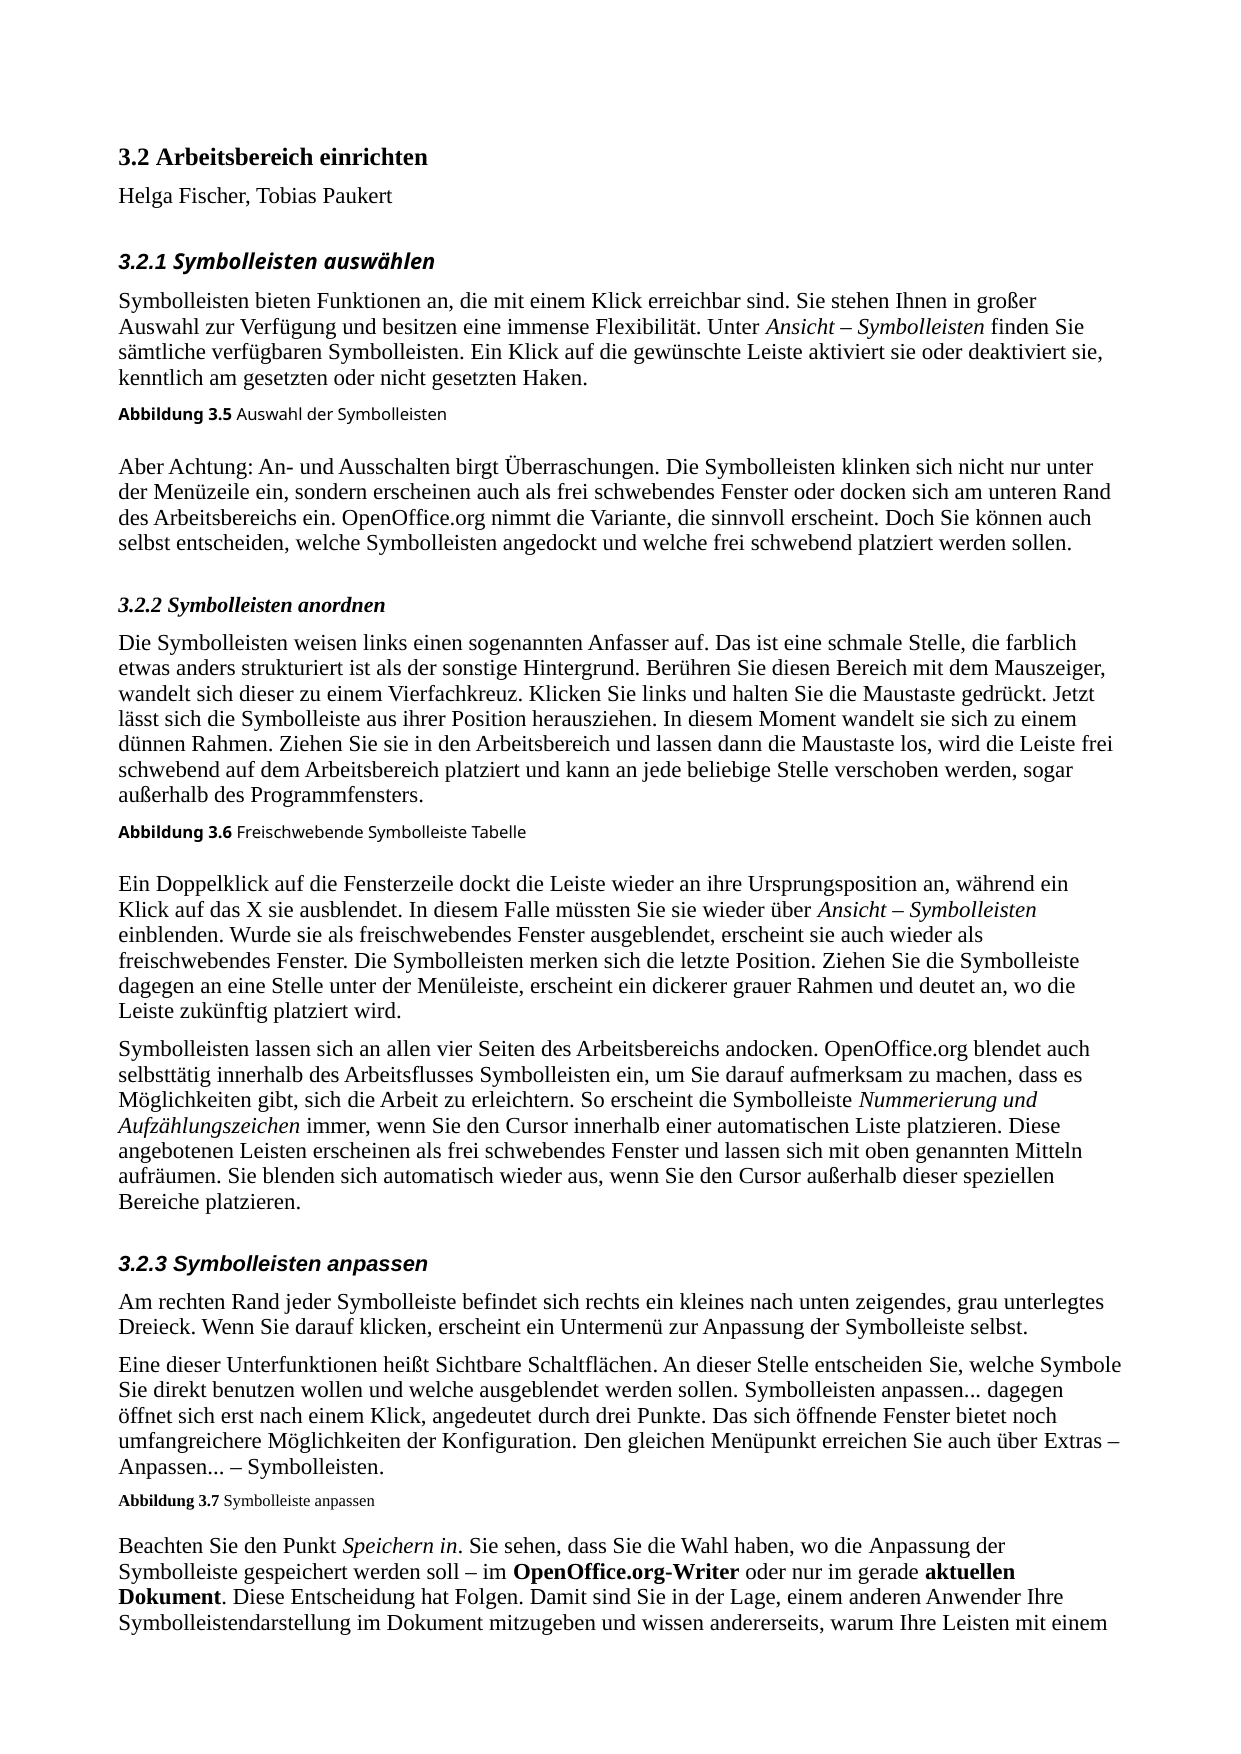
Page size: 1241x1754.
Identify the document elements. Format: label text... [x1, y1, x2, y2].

text Symbolleisten lassen sich an allen vier Seiten des Arbeitsbereichs andocken. OpenOffice.org blendet auch selbsttätig innerhalb des Arbeitsflusses Symbolleisten ein, um Sie darauf aufmerksam zu machen, dass es Möglichkeiten gibt, sich die Arbeit zu erleichtern. So erscheint die Symbolleiste Nummerierung und Aufzählungszeichen immer, wenn Sie den Cursor innerhalb einer automatischen Liste platzieren. Diese angebotenen Leisten erscheinen als frei schwebendes Fenster und lassen sich mit oben genannten Mitteln aufräumen. Sie blenden sich automatisch wieder aus, wenn Sie den Cursor außerhalb dieser speziellen Bereiche platzieren. [118, 1036, 1122, 1214]
text Beachten Sie den Punkt Speichern in. Sie sehen, dass Sie die Wahl haben, wo die Anpassung der Symbolleiste gespeichert werden soll – im OpenOffice.org-Writer oder nur im gerade aktuellen Dokument. Diese Entscheidung hat Folgen. Damit sind Sie in der Lage, einem anderen Anwender Ihre Symbolleistendarstellung im Dokument mitzugeben und wissen andererseits, warum Ihre Leisten mit einem [118, 1533, 1122, 1635]
text Abbildung 3.7 Symbolleiste anpassen [118, 1492, 1122, 1510]
text Ein Doppelklick auf die Fensterzeile dockt die Leiste wieder an ihre Ursprungsposition an, während ein Klick auf das X sie ausblendet. In diesem Falle müssten Sie sie wieder über Ansicht – Symbolleisten einblenden. Wurde sie als freischwebendes Fenster ausgeblendet, erscheint sie auch wieder als freischwebendes Fenster. Die Symbolleisten merken sich die letzte Position. Ziehen Sie die Symbolleiste dagegen an eine Stelle unter der Menüleiste, erscheint ein dickerer grauer Rahmen und deutet an, wo die Leiste zukünftig platziert wird. [118, 871, 1122, 1024]
text Die Symbolleisten weisen links einen sogenannten Anfasser auf. Das ist eine schmale Stelle, die farblich etwas anders strukturiert ist als der sonstige Hintergrund. Berühren Sie diesen Bereich mit dem Mauszeiger, wandelt sich dieser zu einem Vierfachkreuz. Klicken Sie links und halten Sie die Maustaste gedrückt. Jetzt lässt sich die Symbolleiste aus ihrer Position herausziehen. In diesem Moment wandelt sie sich zu einem dünnen Rahmen. Ziehen Sie sie in den Arbeitsbereich und lassen dann die Maustaste los, wird die Leiste frei schwebend auf dem Arbeitsbereich platziert und kann an jede beliebige Stelle verschoben werden, sogar außerhalb des Programmfensters. [118, 630, 1122, 808]
subtitle 3.2.2 Symbolleisten anordnen [118, 593, 1122, 617]
subtitle 3.2 Arbeitsbereich einrichten [118, 143, 1122, 171]
text Symbolleisten bieten Funktionen an, die mit einem Klick erreichbar sind. Sie stehen Ihnen in großer Auswahl zur Verfügung und besitzen eine immense Flexibilität. Unter Ansicht – Symbolleisten finden Sie sämtliche verfügbaren Symbolleisten. Ein Klick auf die gewünschte Leiste aktiviert sie oder deaktiviert sie, kenntlich am gesetzten oder nicht gesetzten Haken. [118, 288, 1122, 390]
text Helga Fischer, Tobias Paukert [118, 183, 1122, 209]
text Abbildung 3.5 Auswahl der Symbolleisten [118, 403, 1122, 425]
text Am rechten Rand jeder Symbolleiste befindet sich rechts ein kleines nach unten zeigendes, grau unterlegtes Dreieck. Wenn Sie darauf klicken, erscheint ein Untermenü zur Anpassung der Symbolleiste selbst. [118, 1289, 1122, 1339]
subtitle 3.2.3 Symbolleisten anpassen [118, 1252, 1122, 1276]
text Eine dieser Unterfunktionen heißt Sichtbare Schaltflächen. An dieser Stelle entscheiden Sie, welche Symbole Sie direkt benutzen wollen und welche ausgeblendet werden sollen. Symbolleisten anpassen... dagegen öffnet sich erst nach einem Klick, angedeutet durch drei Punkte. Das sich öffnende Fenster bietet noch umfangreichere Möglichkeiten der Konfiguration. Den gleichen Menüpunkt erreichen Sie auch über Extras – Anpassen... – Symbolleisten. [118, 1352, 1122, 1479]
text Abbildung 3.6 Freischwebende Symbolleiste Tabelle [118, 820, 1122, 843]
text Aber Achtung: An- und Ausschalten birgt Überraschungen. Die Symbolleisten klinken sich nicht nur unter der Menüzeile ein, sondern erscheinen auch als frei schwebendes Fenster oder docken sich am unteren Rand des Arbeitsbereichs ein. OpenOffice.org nimmt die Variante, die sinnvoll erscheint. Doch Sie können auch selbst entscheiden, welche Symbolleisten angedockt und welche frei schwebend platziert werden sollen. [118, 454, 1122, 556]
subtitle 3.2.1 Symbolleisten auswählen [118, 246, 1122, 276]
